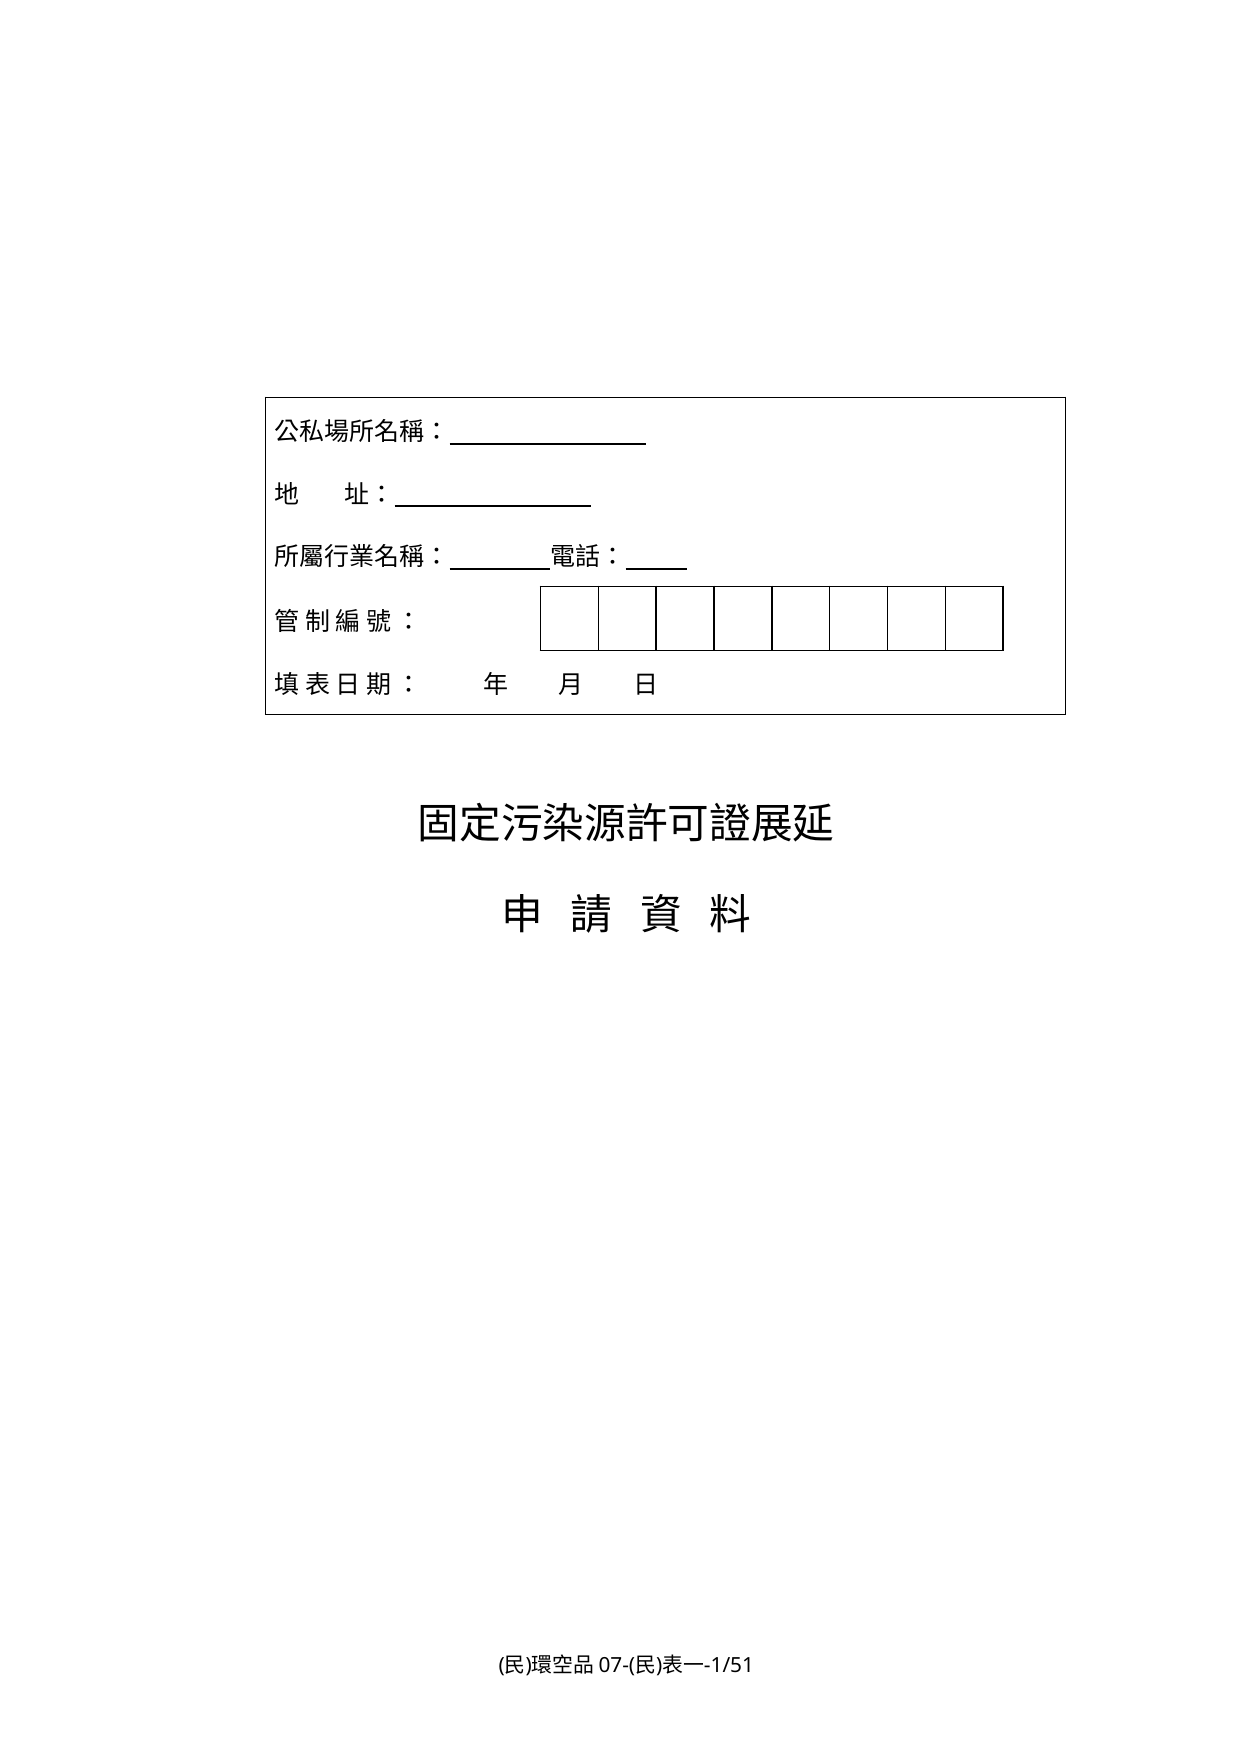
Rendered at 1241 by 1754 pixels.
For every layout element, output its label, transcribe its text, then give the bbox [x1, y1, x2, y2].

table_cell [599, 587, 655, 650]
table_cell [490, 586, 540, 650]
table_cell [657, 587, 713, 650]
text 申 請 資 料 [89, 881, 1163, 941]
table_header 公私場所名稱： [266, 398, 1065, 461]
table_cell [1004, 586, 1065, 650]
table_cell [541, 587, 598, 650]
text 固定污染源許可證展延 [89, 790, 1163, 851]
table_cell 管 制 編 號 ： [266, 586, 490, 650]
table_cell 地 址： [266, 461, 1065, 523]
table_cell [830, 587, 887, 650]
table_cell [715, 587, 771, 650]
table_cell [773, 587, 829, 650]
table_cell 所屬行業名稱： 電話： [266, 523, 1065, 586]
table_cell 填 表 日 期 ： 年 月 日 [266, 650, 1065, 714]
table_cell [946, 587, 1002, 650]
table_cell [888, 587, 945, 650]
